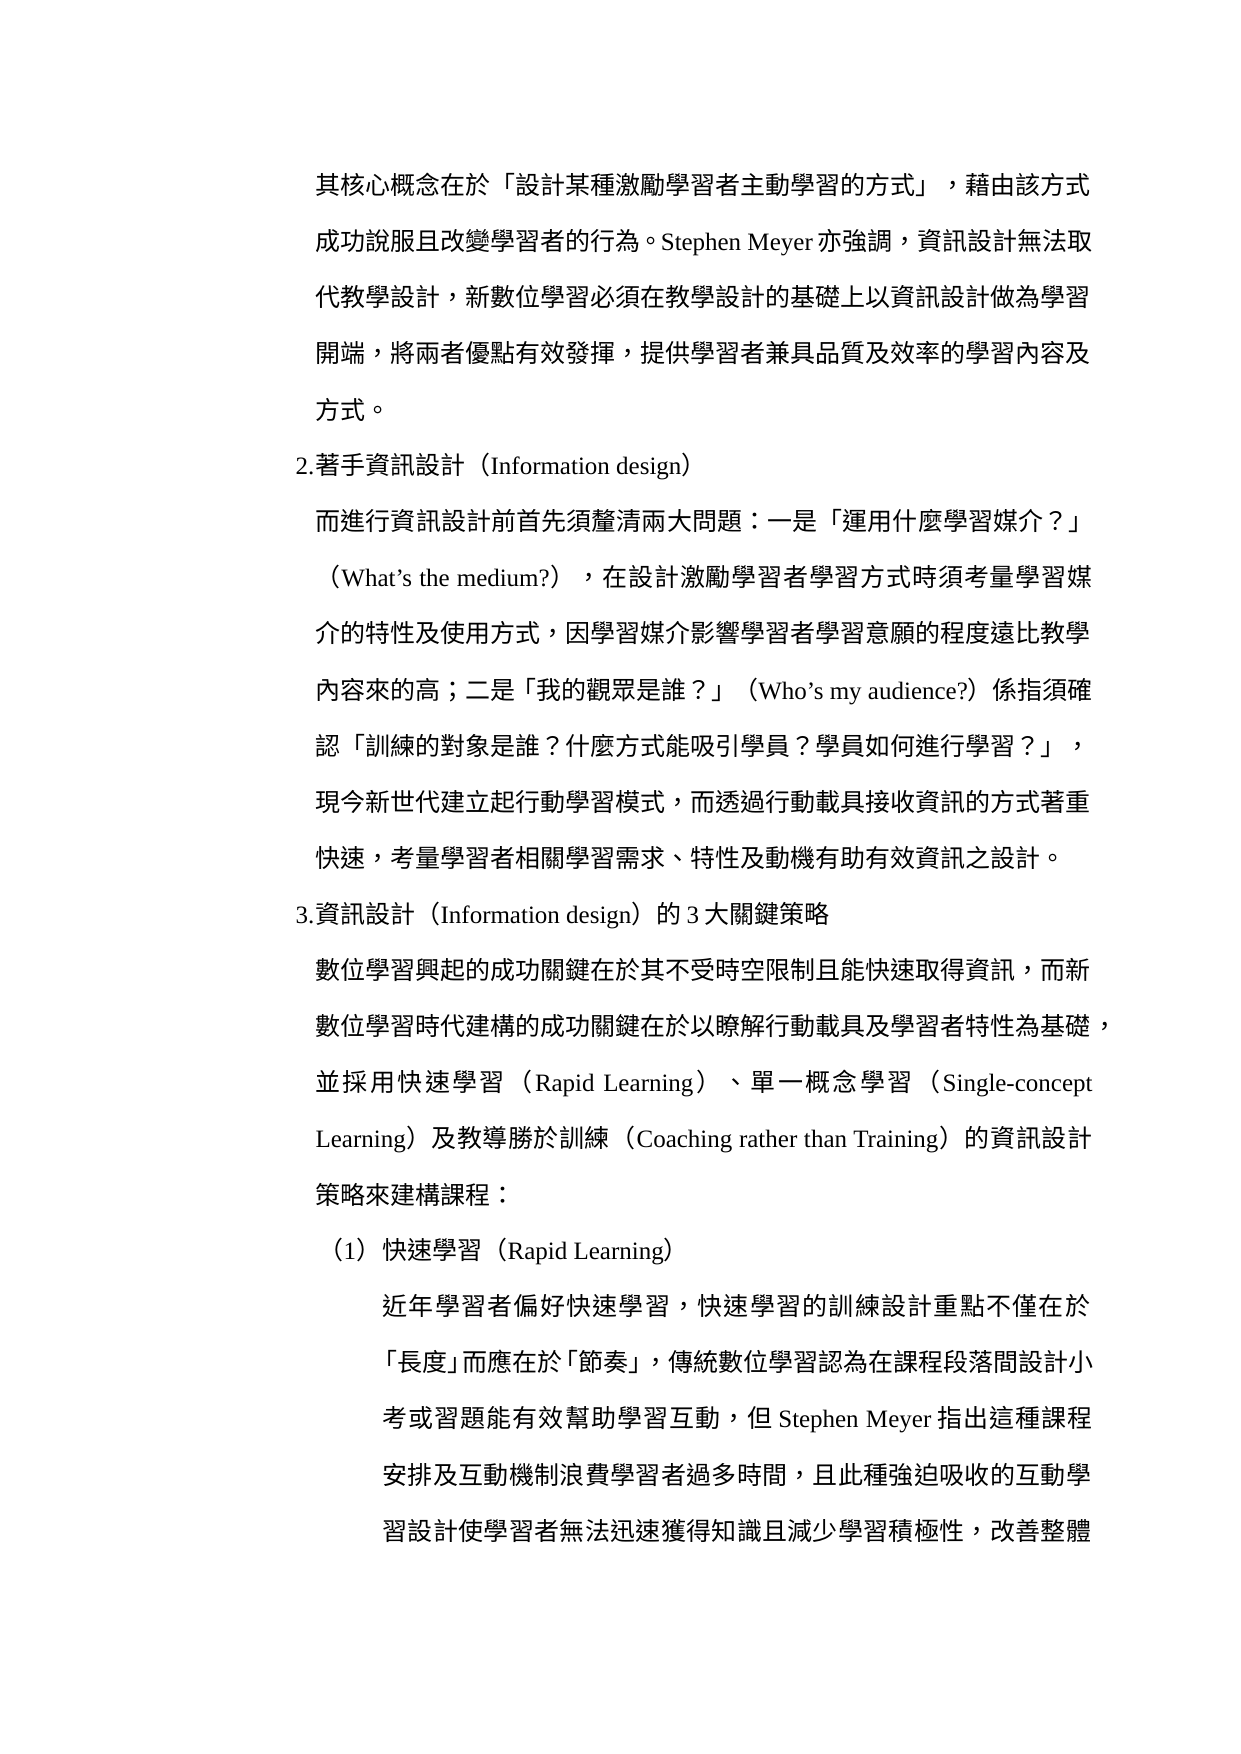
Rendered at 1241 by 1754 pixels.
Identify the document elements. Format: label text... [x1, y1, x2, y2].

list 著手資訊設計（Information design） [295, 445, 1092, 483]
text 數位學習興起的成功關鍵在於其不受時空限制且能快速取得資訊，而新數位學習時代建構的成功關鍵在於以瞭解行動載具及學習者特性為基礎，並採用快速學習（Rapid Learning）、單一概念學習（Single-concept Learning）及教導勝於訓練（Coaching rather than Training）的資訊設計策略來建構課程： [315, 949, 1092, 1212]
text 而進行資訊設計前首先須釐清兩大問題：一是「運用什麼學習媒介？」（What’s the medium?），在設計激勵學習者學習方式時須考量學習媒介的特性及使用方式，因學習媒介影響學習者學習意願的程度遠比教學內容來的高；二是「我的觀眾是誰？」（Who’s my audience?）係指須確認「訓練的對象是誰？什麼方式能吸引學員？學員如何進行學習？」，現今新世代建立起行動學習模式，而透過行動載具接收資訊的方式著重快速，考量學習者相關學習需求、特性及動機有助有效資訊之設計。 [315, 501, 1092, 876]
list 資訊設計（Information design）的3大關鍵策略 [295, 894, 1092, 931]
list 快速學習（Rapid Learning） [318, 1230, 1092, 1268]
text 其核心概念在於「設計某種激勵學習者主動學習的方式」，藉由該方式成功說服且改變學習者的行為。Stephen Meyer亦強調，資訊設計無法取代教學設計，新數位學習必須在教學設計的基礎上以資訊設計做為學習開端，將兩者優點有效發揮，提供學習者兼具品質及效率的學習內容及方式。 [315, 164, 1092, 427]
text 近年學習者偏好快速學習，快速學習的訓練設計重點不僅在於「長度」而應在於「節奏」，傳統數位學習認為在課程段落間設計小考或習題能有效幫助學習互動，但Stephen Meyer指出這種課程安排及互動機制浪費學習者過多時間，且此種強迫吸收的互動學習設計使學習者無法迅速獲得知識且減少學習積極性，改善整體數位學習課程節奏才能實際促進學習者的學習意願。研究指出，學習者分別採用自動播放模式（auto advance）及互動機制模式（click to advance）的相同數位學習課程，前者有效運用所學並表現高績效的比例較後者超出2倍以上，說明快速學習訓練課程較易達成成效移轉。 [382, 1286, 1092, 1548]
